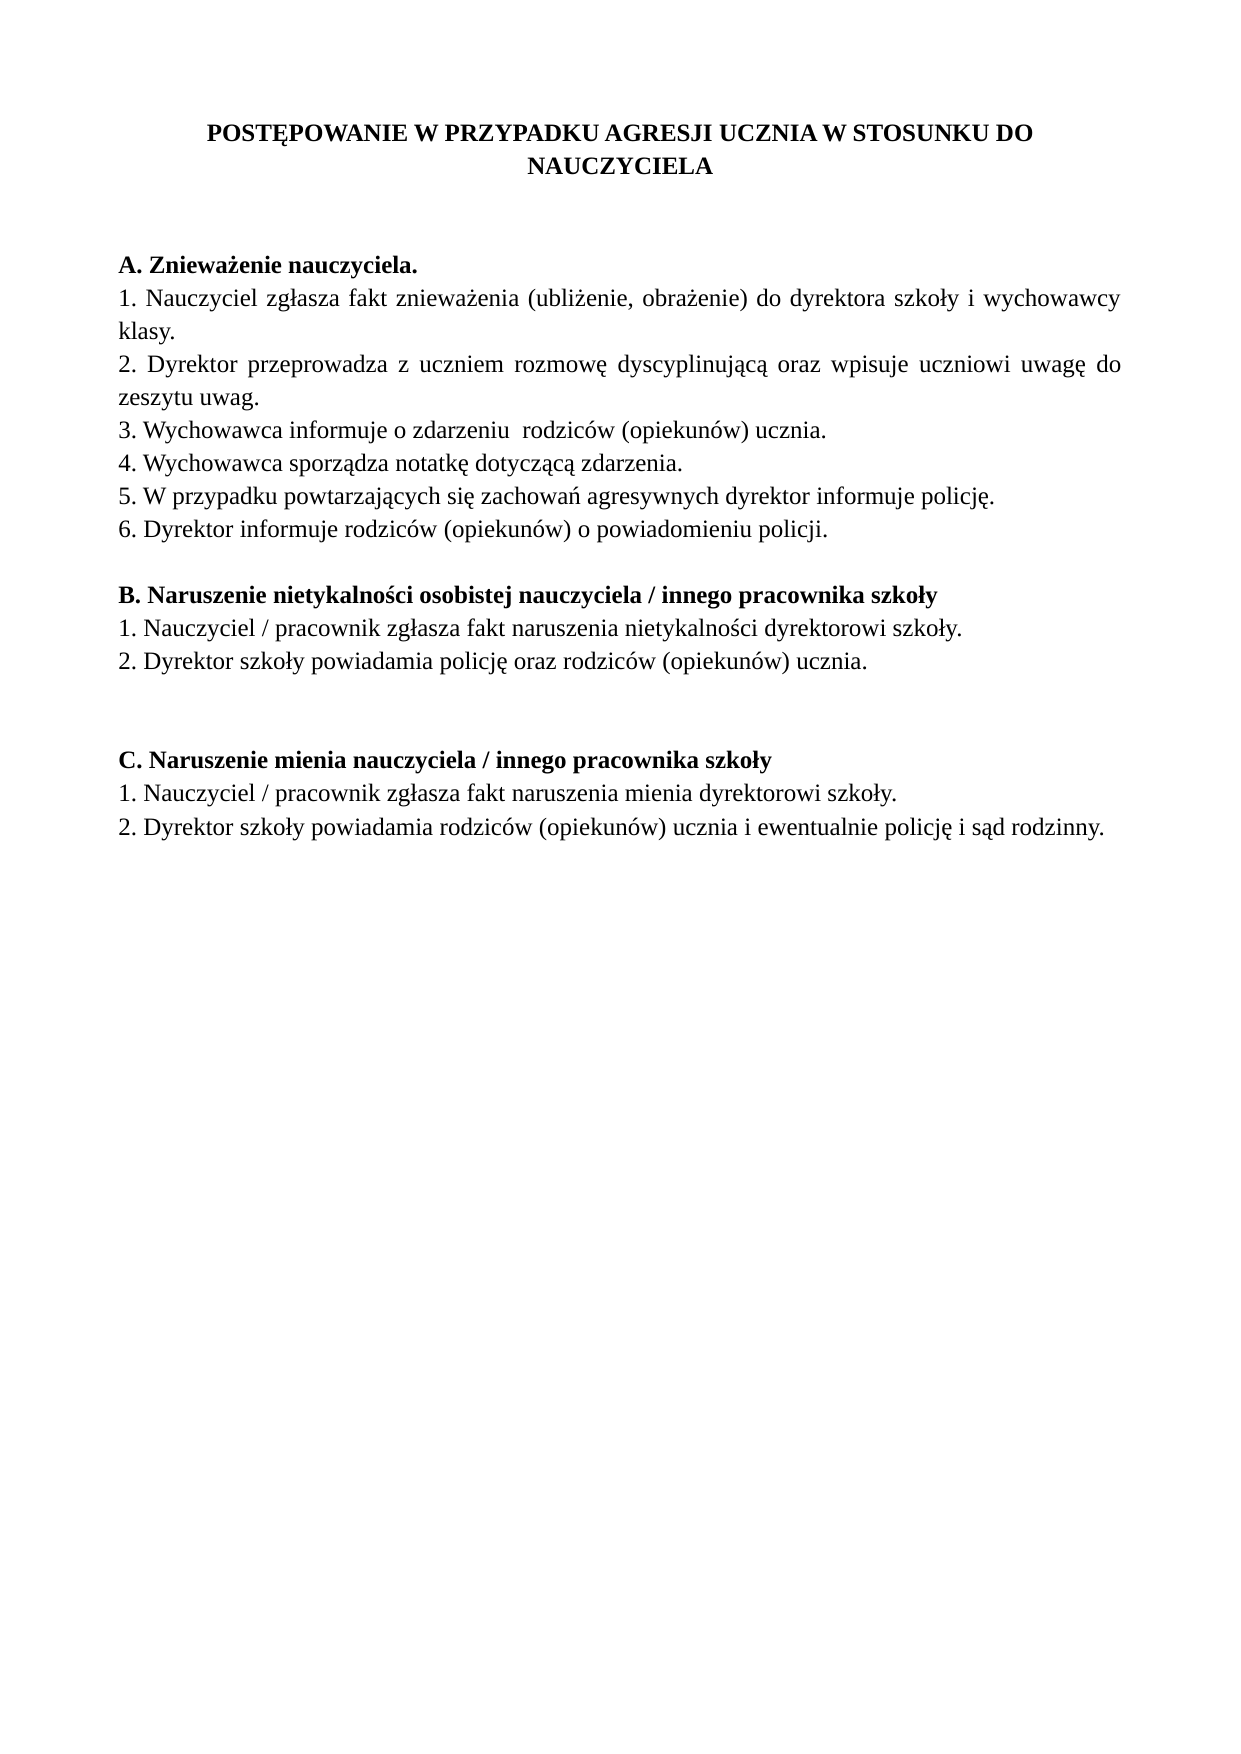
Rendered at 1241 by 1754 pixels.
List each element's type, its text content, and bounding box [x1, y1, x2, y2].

text 2. Dyrektor szkoły powiadamia policję oraz rodziców (opiekunów) ucznia. [118, 646, 1122, 675]
text 4. Wychowawca sporządza notatkę dotyczącą zdarzenia. [118, 448, 1122, 477]
text 2. Dyrektor szkoły powiadamia rodziców (opiekunów) ucznia i ewentualnie policję i sąd rodzinny. [118, 812, 1122, 840]
text 6. Dyrektor informuje rodziców (opiekunów) o powiadomieniu policji. [118, 514, 1122, 543]
text 1. Nauczyciel / pracownik zgłasza fakt naruszenia nietykalności dyrektorowi szkoły. [118, 613, 1122, 642]
text 1. Nauczyciel / pracownik zgłasza fakt naruszenia mienia dyrektorowi szkoły. [118, 778, 1122, 807]
text 5. W przypadku powtarzających się zachowań agresywnych dyrektor informuje policję. [118, 481, 1122, 510]
text POSTĘPOWANIE W PRZYPADKU AGRESJI UCZNIA W STOSUNKU DO NAUCZYCIELA [118, 118, 1122, 180]
text 3. Wychowawca informuje o zdarzeniu rodziców (opiekunów) ucznia. [118, 415, 1122, 444]
text 2. Dyrektor przeprowadza z uczniem rozmowę dyscyplinującą oraz wpisuje uczniowi uwagę do zeszytu uwag. [118, 349, 1122, 411]
text 1. Nauczyciel zgłasza fakt znieważenia (ubliżenie, obrażenie) do dyrektora szkoły i wychowawcy klasy. [118, 283, 1122, 345]
text C. Naruszenie mienia nauczyciela / innego pracownika szkoły [118, 746, 1122, 774]
text B. Naruszenie nietykalności osobistej nauczyciela / innego pracownika szkoły [118, 580, 1122, 609]
text A. Znieważenie nauczyciela. [118, 250, 1122, 279]
